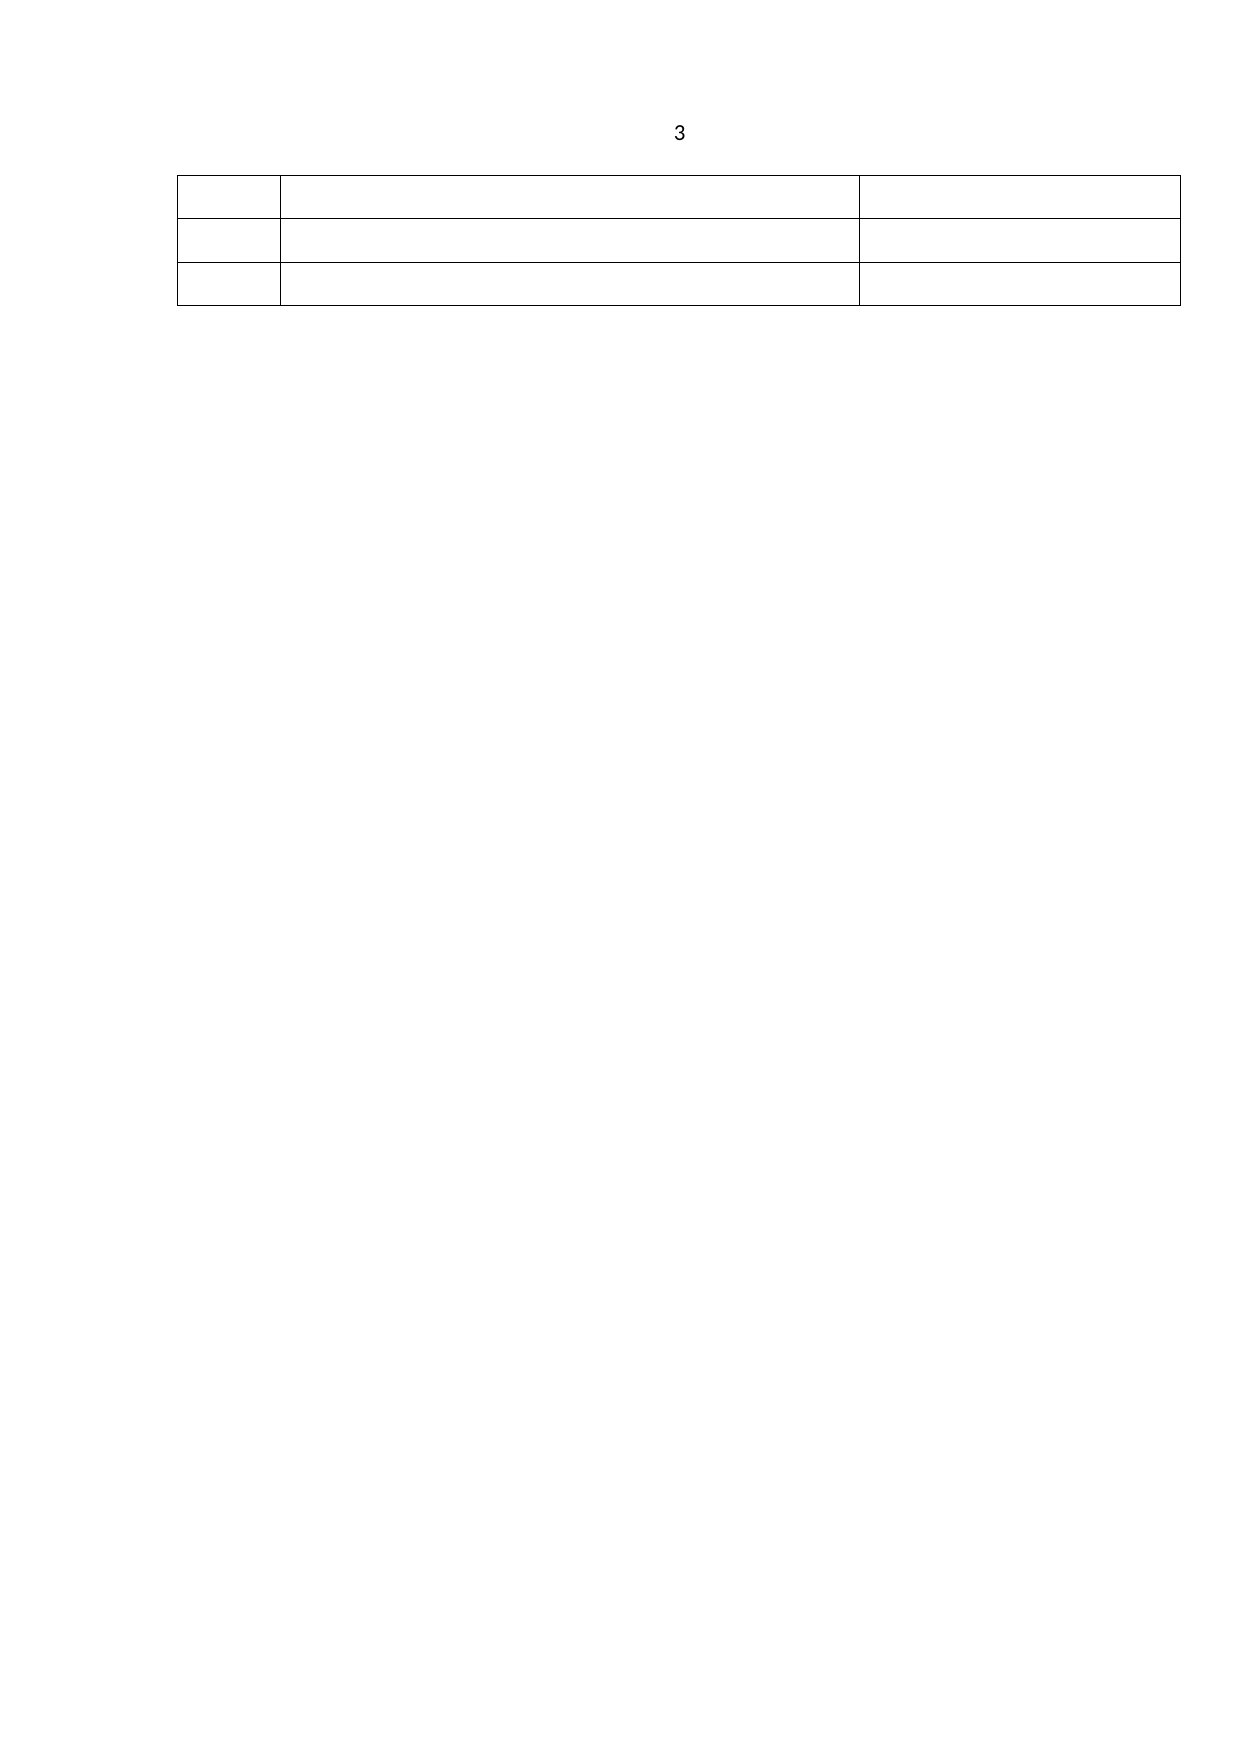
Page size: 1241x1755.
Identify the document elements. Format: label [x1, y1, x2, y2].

table_cell [178, 219, 280, 262]
table_cell [178, 176, 280, 218]
table_cell [860, 219, 1180, 262]
table_cell [281, 263, 859, 305]
table_cell [281, 176, 859, 218]
table_cell [860, 263, 1180, 305]
table_cell [281, 219, 859, 262]
table_cell [860, 176, 1180, 218]
table_cell [178, 263, 280, 305]
